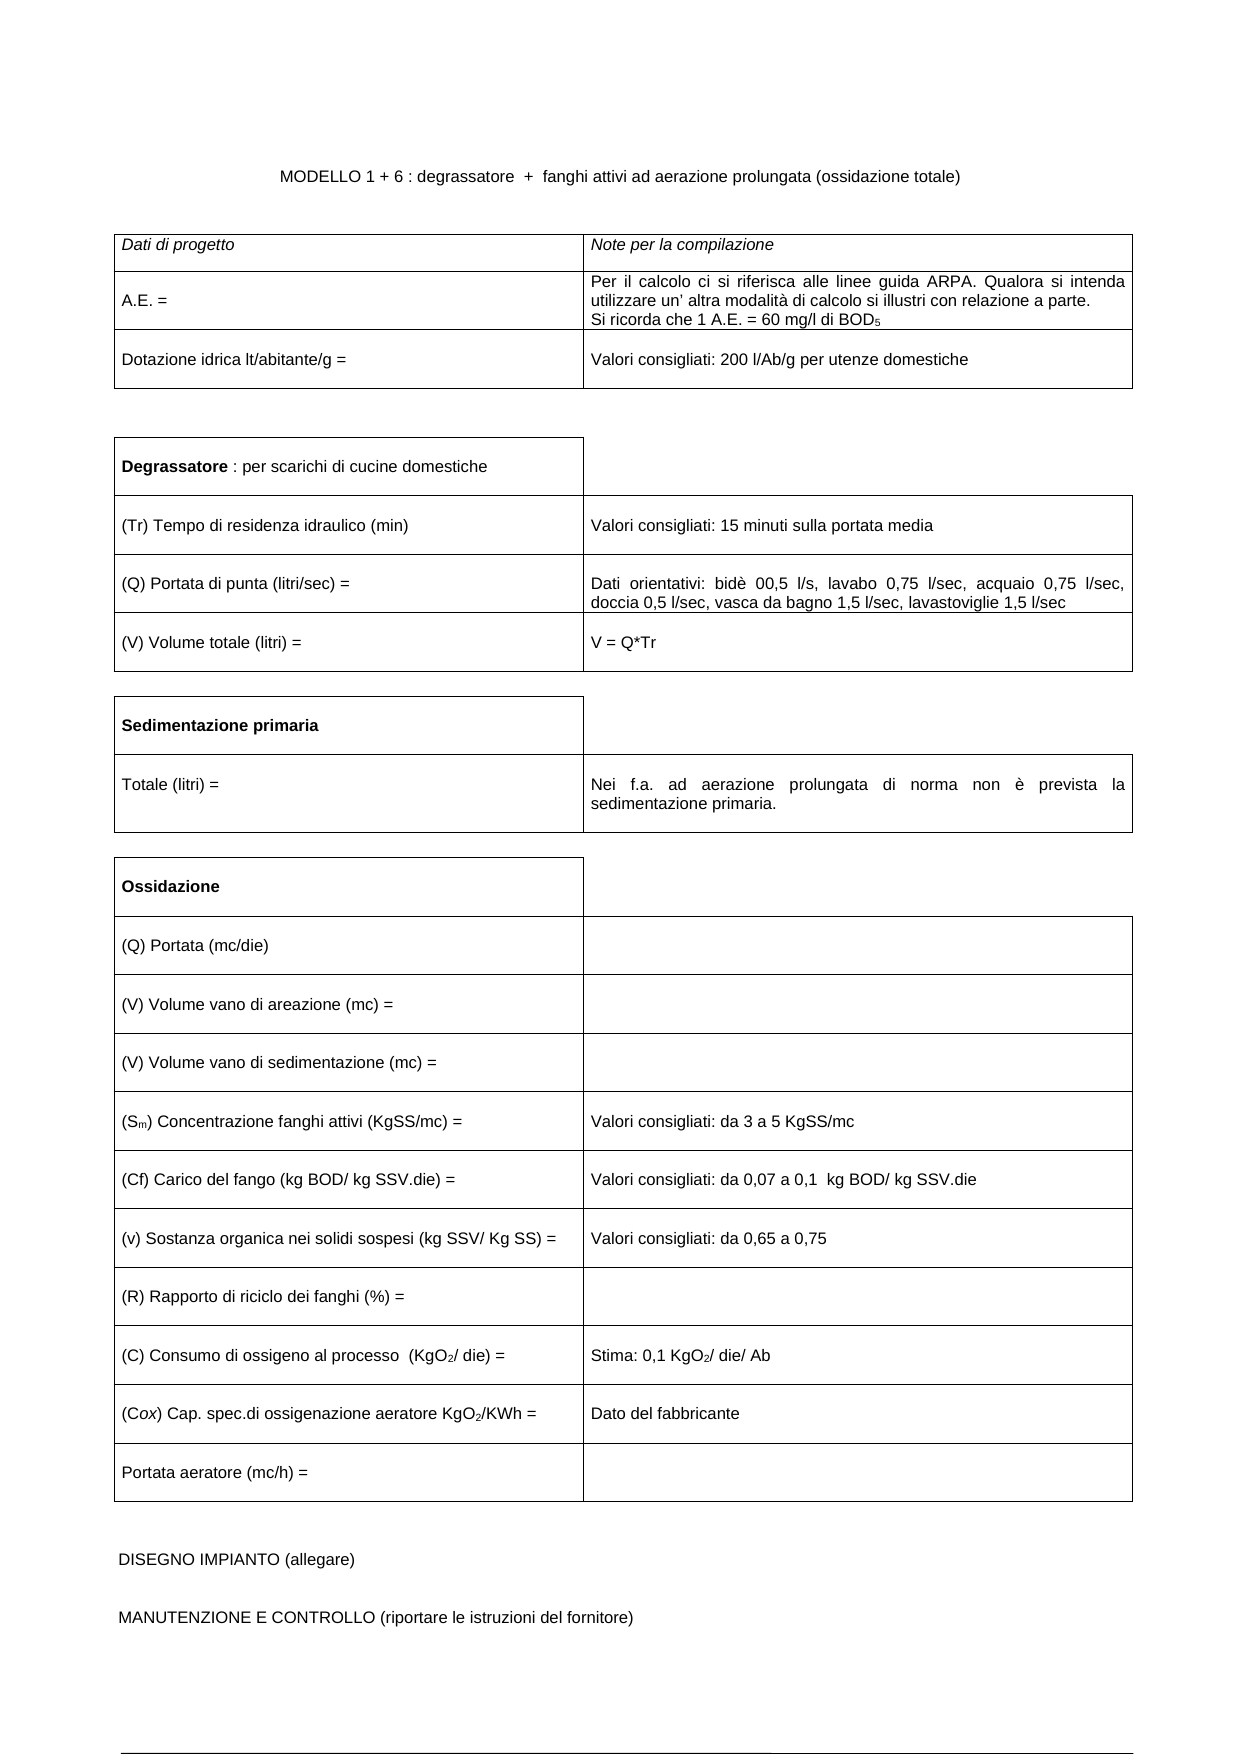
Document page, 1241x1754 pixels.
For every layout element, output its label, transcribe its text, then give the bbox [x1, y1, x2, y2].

table_cell Portata aeratore (mc/h) = [115, 1444, 583, 1501]
table_cell [584, 975, 1132, 1033]
table_cell Valori consigliati: da 0,07 a 0,1 kg BOD/ kg SSV.die [584, 1151, 1132, 1208]
table_cell A.E. = [115, 272, 583, 329]
table_cell [584, 1268, 1132, 1325]
table_header [584, 857, 1133, 916]
table_cell [584, 1444, 1132, 1501]
table_header [584, 437, 1133, 495]
table_header Sedimentazione primaria [115, 697, 583, 754]
table_cell (C) Consumo di ossigeno al processo (KgO2/ die) = [115, 1326, 583, 1384]
table_cell [584, 917, 1132, 974]
table_cell (Cf) Carico del fango (kg BOD/ kg SSV.die) = [115, 1151, 583, 1208]
table_cell Dati orientativi: bidè 00,5 l/s, lavabo 0,75 l/sec, acquaio 0,75 l/sec, doccia 0,5 l/sec, vasca da bagno 1,5 l/sec, lavastoviglie 1,5 l/sec [584, 555, 1132, 612]
table_cell Valori consigliati: 200 l/Ab/g per utenze domestiche [584, 330, 1132, 388]
table_cell (Cox) Cap. spec.di ossigenazione aeratore KgO2/KWh = [115, 1385, 583, 1442]
text MODELLO 1 + 6 : degrassatore + fanghi attivi ad aerazione prolungata (ossidazione totale) [118, 167, 1122, 186]
table_cell V = Q*Tr [584, 613, 1132, 671]
table_cell Stima: 0,1 KgO2/ die/ Ab [584, 1326, 1132, 1384]
table_cell (Tr) Tempo di residenza idraulico (min) [115, 496, 583, 554]
table_cell Valori consigliati: da 3 a 5 KgSS/mc [584, 1092, 1132, 1150]
table_cell (Q) Portata di punta (litri/sec) = [115, 555, 583, 612]
table_cell (V) Volume vano di sedimentazione (mc) = [115, 1034, 583, 1091]
table_cell (Sm) Concentrazione fanghi attivi (KgSS/mc) = [115, 1092, 583, 1150]
table_header [584, 696, 1133, 754]
table_cell [584, 1034, 1132, 1091]
table_cell (R) Rapporto di riciclo dei fanghi (%) = [115, 1268, 583, 1325]
table_cell Dotazione idrica lt/abitante/g = [115, 330, 583, 388]
text DISEGNO IMPIANTO (allegare) [118, 1550, 1122, 1569]
table_cell Dato del fabbricante [584, 1385, 1132, 1442]
table_cell (V) Volume totale (litri) = [115, 613, 583, 671]
table_header Ossidazione [115, 858, 583, 916]
table_cell Totale (litri) = [115, 755, 583, 832]
table_cell (v) Sostanza organica nei solidi sospesi (kg SSV/ Kg SS) = [115, 1209, 583, 1267]
table_cell Valori consigliati: da 0,65 a 0,75 [584, 1209, 1132, 1267]
table_cell Nei f.a. ad aerazione prolungata di norma non è prevista la sedimentazione primaria. [584, 755, 1132, 832]
text MANUTENZIONE E CONTROLLO (riportare le istruzioni del fornitore) [118, 1607, 1122, 1627]
table_cell Per il calcolo ci si riferisca alle linee guida ARPA. Qualora si intenda utilizzare un’ altra modalità di calcolo si illustri con relazione a parte. Si ricorda che 1 A.E. = 60 mg/l di BOD5 [584, 272, 1132, 329]
table_cell (Q) Portata (mc/die) [115, 917, 583, 974]
table_cell (V) Volume vano di areazione (mc) = [115, 975, 583, 1033]
table_cell Valori consigliati: 15 minuti sulla portata media [584, 496, 1132, 554]
table_header Note per la compilazione [584, 235, 1132, 271]
table_header Dati di progetto [115, 235, 583, 271]
table_header Degrassatore : per scarichi di cucine domestiche [115, 438, 583, 495]
